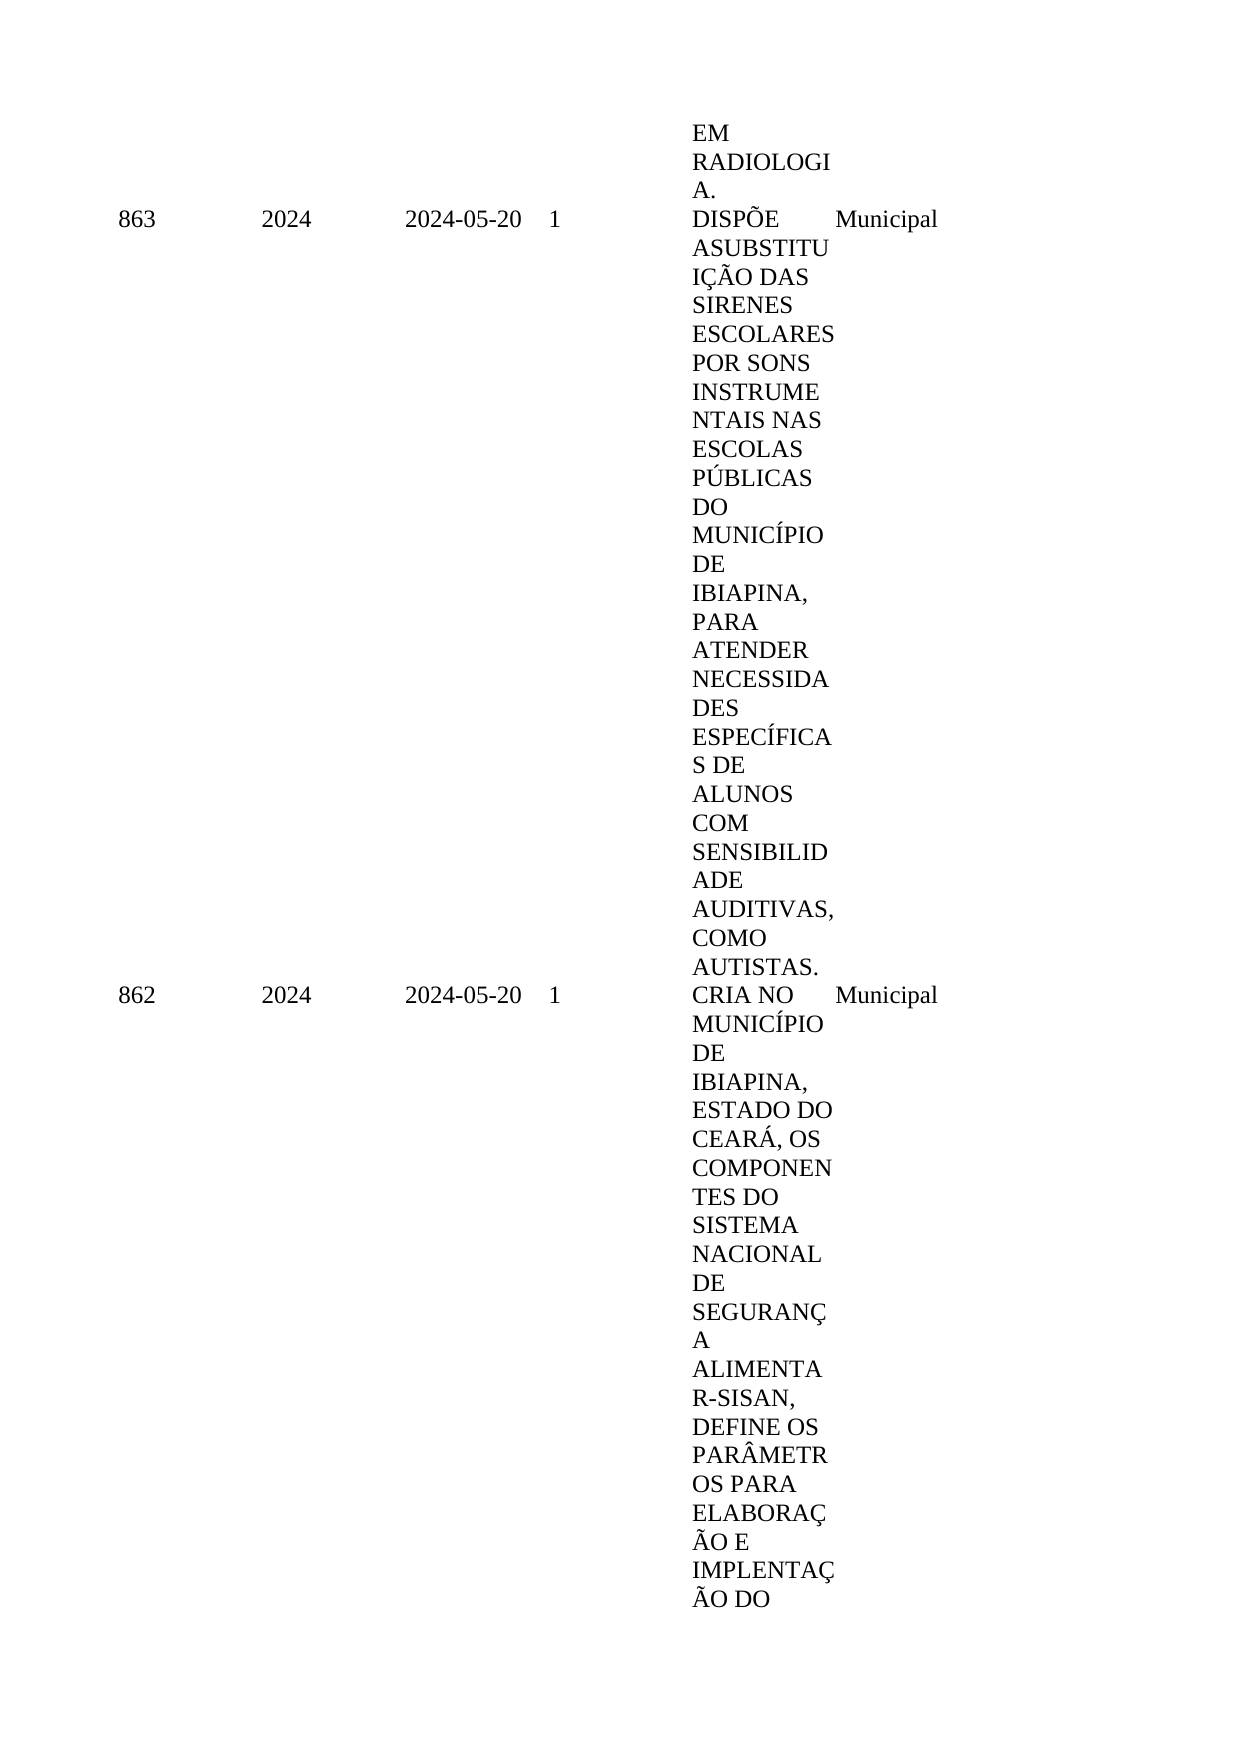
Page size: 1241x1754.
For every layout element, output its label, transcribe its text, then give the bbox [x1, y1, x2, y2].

table_cell Municipal [835, 204, 979, 981]
table_cell [548, 118, 692, 204]
table_cell [979, 118, 1122, 204]
table_cell 863 [118, 204, 261, 981]
table_cell 2024-05-20 [405, 981, 548, 1613]
table_cell 2024-05-20 [405, 204, 548, 981]
table_cell 862 [118, 981, 261, 1613]
table_cell 1 [548, 204, 692, 981]
table_cell [261, 118, 405, 204]
table_cell CRIA NO MUNICÍPIO DE IBIAPINA, ESTADO DO CEARÁ, OS COMPONENTES DO SISTEMA NACIONAL DE SEGURANÇA ALIMENTAR-SISAN, DEFINE OS PARÂMETROS PARA ELABORAÇÃO E IMPLENTAÇÃO DO [692, 981, 835, 1613]
table_cell EM RADIOLOGIA. [692, 118, 835, 204]
table_cell [835, 118, 979, 204]
table_cell DISPÕE ASUBSTITUIÇÃO DAS SIRENES ESCOLARES POR SONS INSTRUMENTAIS NAS ESCOLAS PÚBLICAS DO MUNICÍPIO DE IBIAPINA, PARA ATENDER NECESSIDADES ESPECÍFICAS DE ALUNOS COM SENSIBILIDADE AUDITIVAS, COMO AUTISTAS. [692, 204, 835, 981]
table_cell 1 [548, 981, 692, 1613]
table_cell 2024 [261, 204, 405, 981]
table_cell 2024 [261, 981, 405, 1613]
table_cell [979, 981, 1122, 1613]
table_cell [979, 204, 1122, 981]
table_cell [118, 118, 261, 204]
table_cell [405, 118, 548, 204]
table_cell Municipal [835, 981, 979, 1613]
